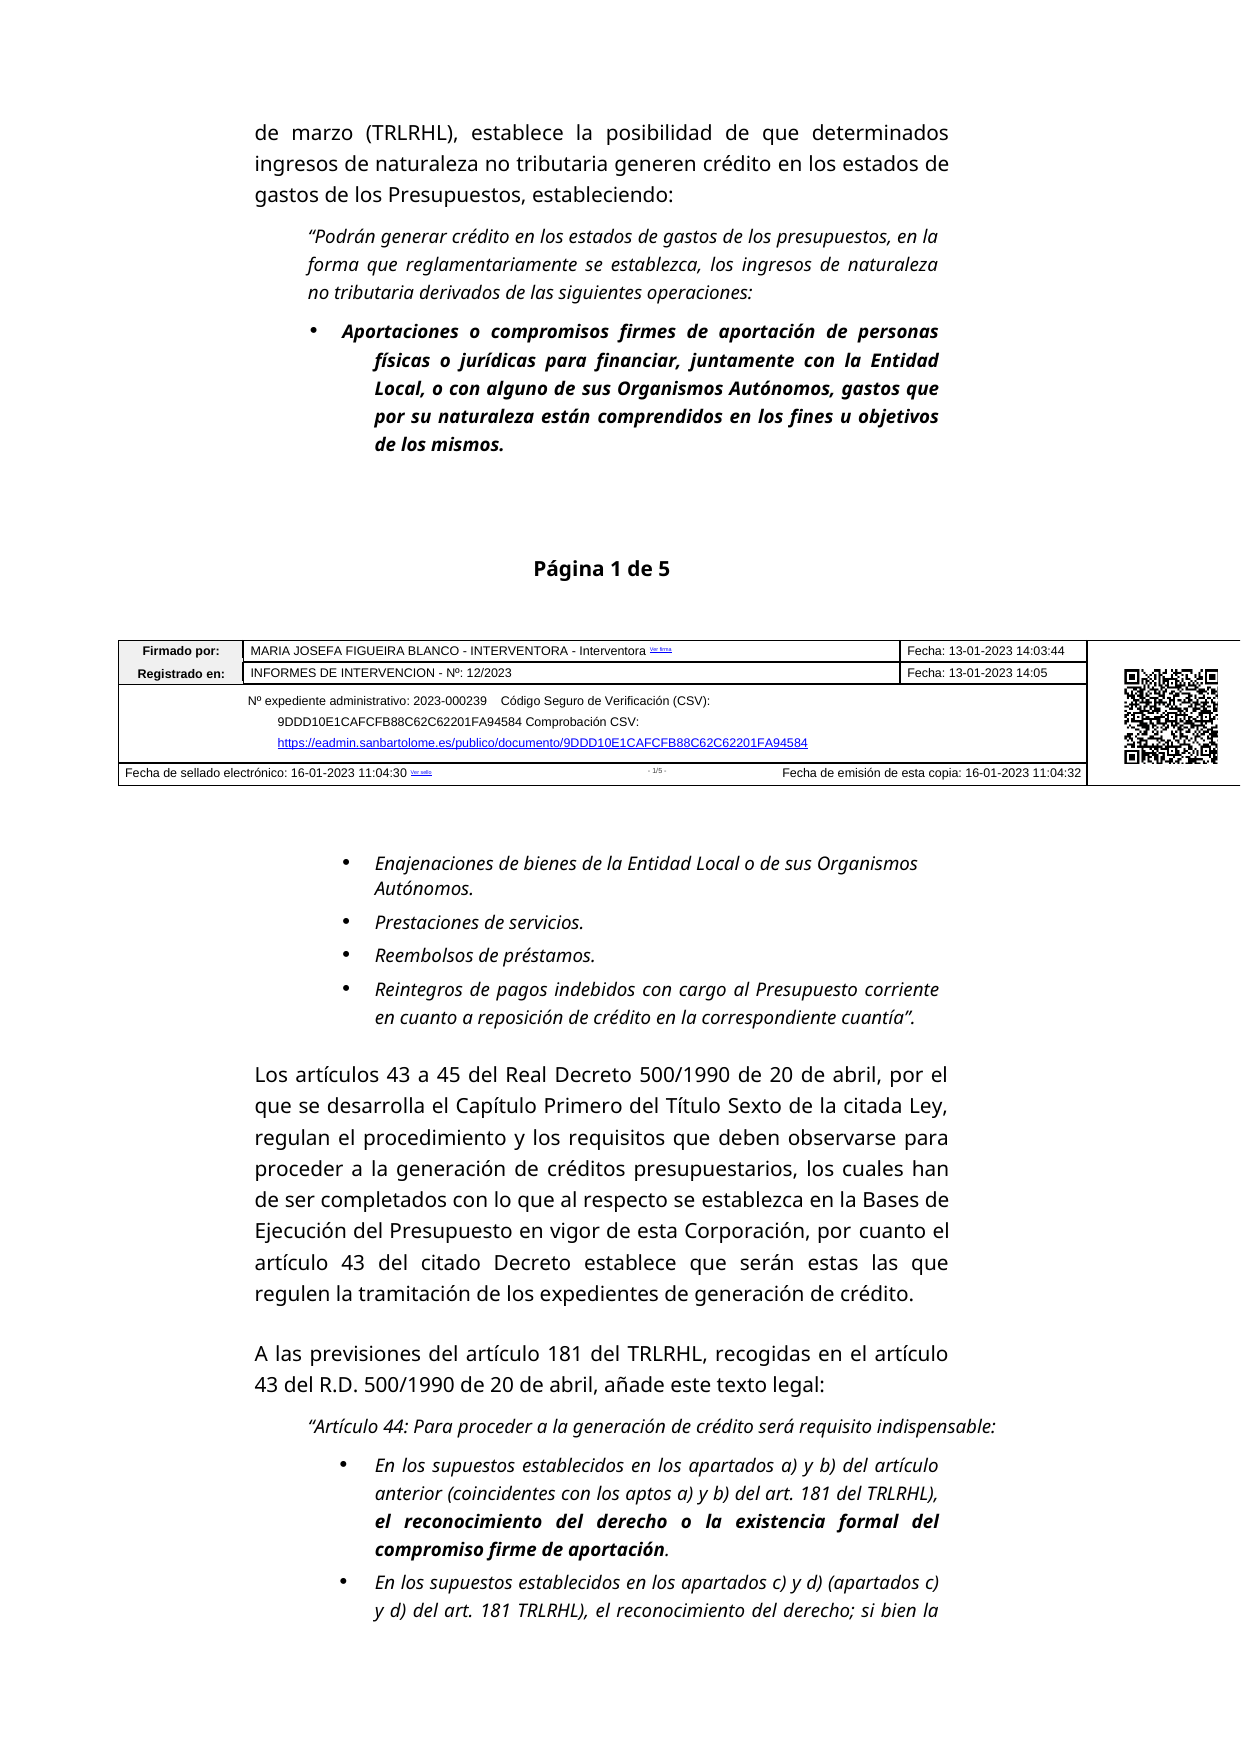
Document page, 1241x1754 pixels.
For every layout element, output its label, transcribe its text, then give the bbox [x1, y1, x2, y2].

table_header Firmado por: [119, 641, 242, 658]
table_cell Fecha: 13-01-2023 14:05 [901, 663, 1086, 683]
list Prestaciones de servicios. [342, 909, 935, 934]
text Los artículos 43 a 45 del Real Decreto 500/1990 de 20 de abril, por el que se desarrolla el Capítulo Primero del Título Sexto de la citada Ley, regulan el procedimiento y los requisitos que deben observarse para proceder a la generación de créditos presupuestarios, los cuales han de ser completados con lo que al respecto se establezca en la Bases de Ejecución del Presupuesto en vigor de esta Corporación, por cuanto el artículo 43 del citado Decreto establece que serán estas las que regulen la tramitación de los expedientes de generación de crédito. [254, 1060, 949, 1307]
list Aportaciones o compromisos firmes de aportación de personas físicas o jurídicas para financiar, juntamente con la Entidad Local, o con alguno de sus Organismos Autónomos, gastos que por su naturaleza están comprendidos en los fines u objetivos de los mismos. [309, 319, 942, 456]
table_cell Nº expediente administrativo: 2023-000239 Código Seguro de Verificación (CSV): 9DDD10E1CAFCFB88C62C62201FA94584 Comprobación CSV: https://eadmin.sanbartolome.es/publico/documento/9DDD10E1CAFCFB88C62C62201FA94584 [119, 685, 1086, 762]
list Reintegros de pagos indebidos con cargo al Presupuesto corriente en cuanto a reposición de crédito en la correspondiente cuantía”. [342, 976, 942, 1029]
list Enajenaciones de bienes de la Entidad Local o de sus Organismos Autónomos. [342, 850, 935, 901]
list En los supuestos establecidos en los apartados c) y d) (apartados c) y d) del art. 181 TRLRHL), el reconocimiento del derecho; si bien la [339, 1569, 941, 1623]
text de marzo (TRLRHL), establece la posibilidad de que determinados ingresos de naturaleza no tributaria generen crédito en los estados de gastos de los Presupuestos, estableciendo: [254, 118, 949, 209]
text “Artículo 44: Para proceder a la generación de crédito será requisito indispensable: [308, 1413, 1122, 1439]
table_cell Fecha de sellado electrónico: 16-01-2023 11:04:30 Ver sello - 1/5 - Fecha de emisión de esta copia: 16-01-2023 11:04:32 [119, 764, 1086, 785]
list Reembolsos de préstamos. [342, 942, 935, 968]
text A las previsiones del artículo 181 del TRLRHL, recogidas en el artículo 43 del R.D. 500/1990 de 20 de abril, añade este texto legal: [254, 1339, 950, 1398]
table_cell INFORMES DE INTERVENCION - Nº: 12/2023 [244, 663, 899, 683]
table_cell Registrado en: [119, 665, 242, 681]
text Página 1 de 5 [331, 554, 872, 583]
table_header [1088, 641, 1240, 785]
list En los supuestos establecidos en los apartados a) y b) del artículo anterior (coincidentes con los aptos a) y b) del art. 181 del TRLRHL), el reconocimiento del derecho o la existencia formal del compromiso firme de aportación. [339, 1452, 941, 1561]
text “Podrán generar crédito en los estados de gastos de los presupuestos, en la forma que reglamentariamente se establezca, los ingresos de naturaleza no tributaria derivados de las siguientes operaciones: [308, 223, 941, 305]
table_header Fecha: 13-01-2023 14:03:44 [901, 641, 1086, 661]
table_header MARIA JOSEFA FIGUEIRA BLANCO - INTERVENTORA - Interventora Ver firma [244, 641, 899, 661]
